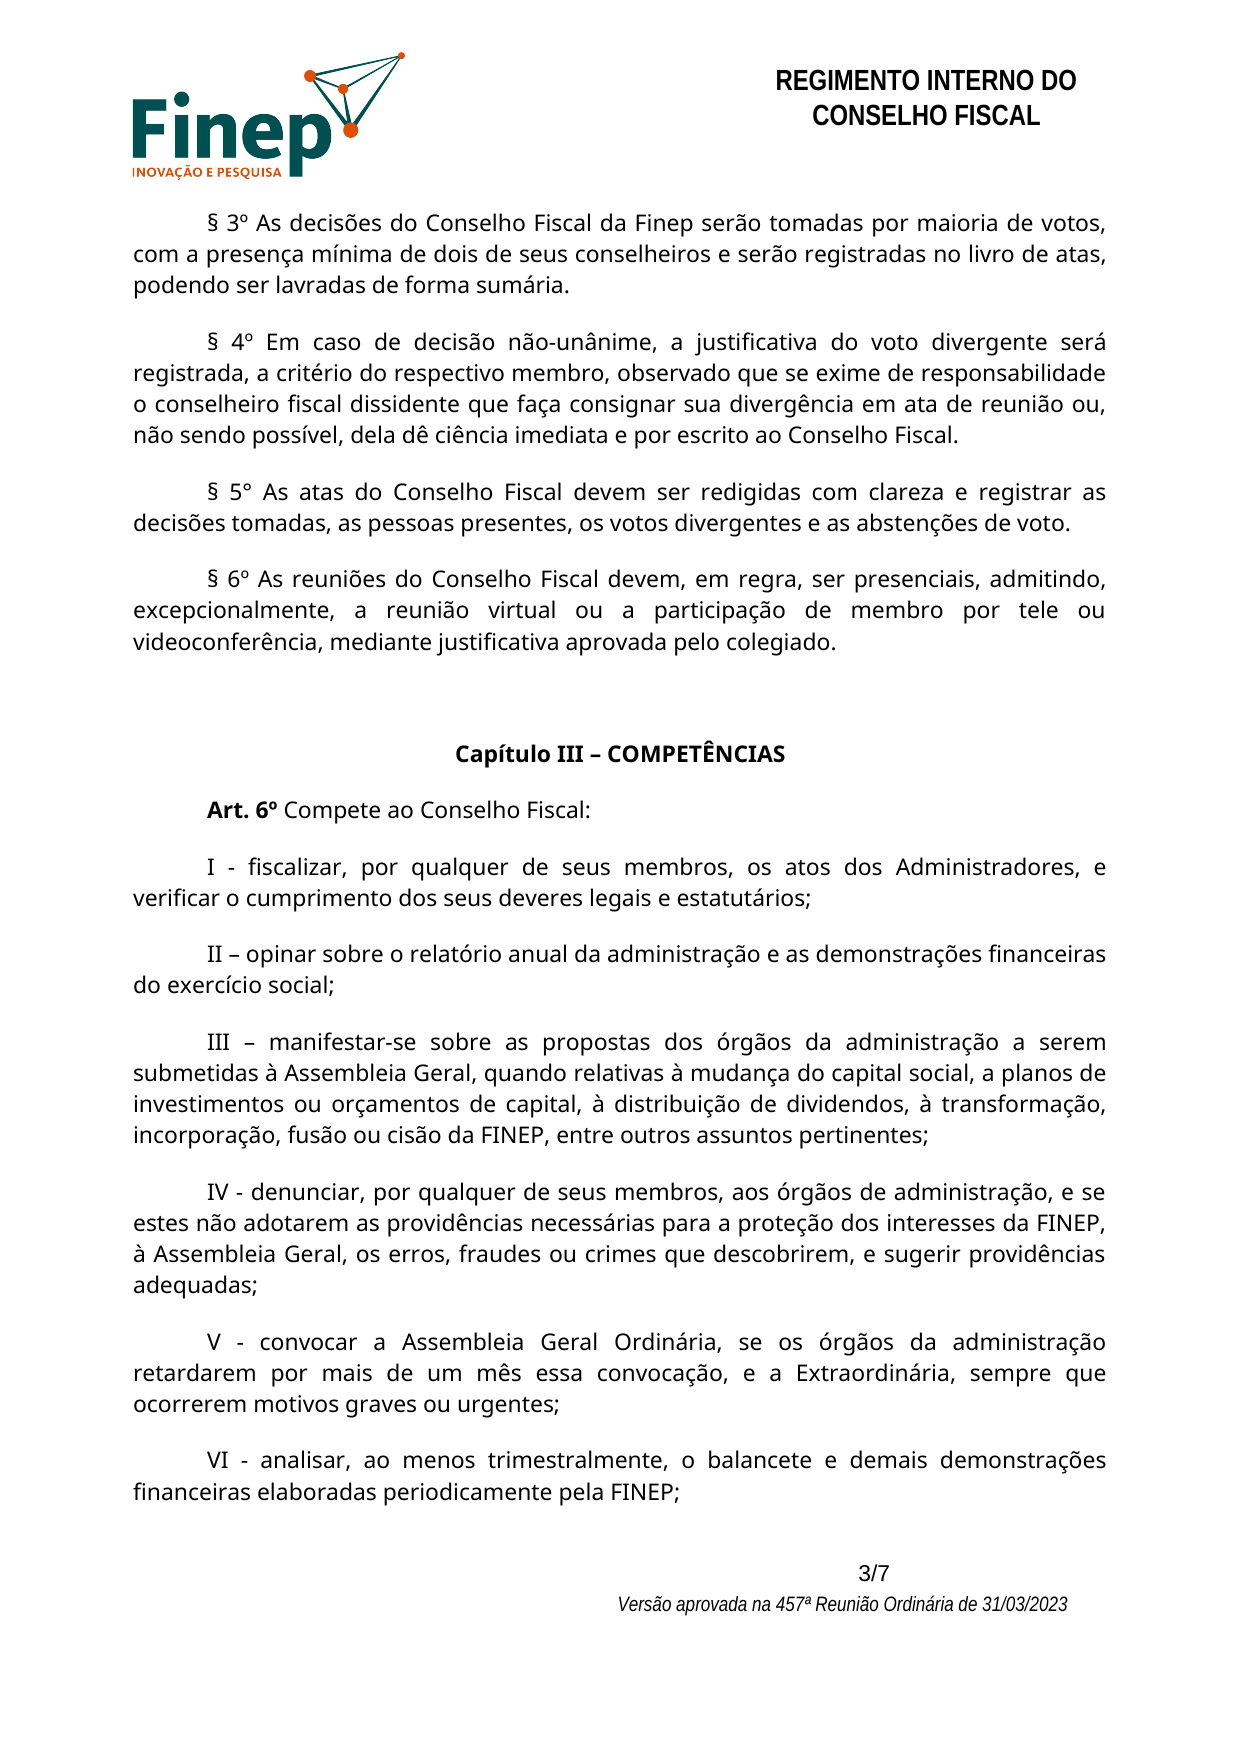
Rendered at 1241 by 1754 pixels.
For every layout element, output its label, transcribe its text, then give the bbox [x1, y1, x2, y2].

text VI - analisar, ao menos trimestralmente, o balancete e demais demonstrações financeiras elaboradas periodicamente pela FINEP; [133, 1444, 1107, 1507]
text Capítulo III – COMPETÊNCIAS [133, 738, 1107, 769]
text IV - denunciar, por qualquer de seus membros, aos órgãos de administração, e se estes não adotarem as providências necessárias para a proteção dos interesses da FINEP, à Assembleia Geral, os erros, fraudes ou crimes que descobrirem, e sugerir providências adequadas; [133, 1176, 1107, 1301]
text § 4º Em caso de decisão não-unânime, a justificativa do voto divergente será registrada, a critério do respectivo membro, observado que se exime de responsabilidade o conselheiro fiscal dissidente que faça consignar sua divergência em ata de reunião ou, não sendo possível, dela dê ciência imediata e por escrito ao Conselho Fiscal. [133, 326, 1107, 451]
text Art. 6º Compete ao Conselho Fiscal: [133, 794, 1107, 826]
text § 6º As reuniões do Conselho Fiscal devem, em regra, ser presenciais, admitindo, excepcionalmente, a reunião virtual ou a participação de membro por tele ou videoconferência, mediante justificativa aprovada pelo colegiado. [133, 563, 1107, 657]
text II – opinar sobre o relatório anual da administração e as demonstrações financeiras do exercício social; [133, 938, 1107, 1001]
text III – manifestar-se sobre as propostas dos órgãos da administração a serem submetidas à Assembleia Geral, quando relativas à mudança do capital social, a planos de investimentos ou orçamentos de capital, à distribuição de dividendos, à transformação, incorporação, fusão ou cisão da FINEP, entre outros assuntos pertinentes; [133, 1026, 1107, 1151]
text V - convocar a Assembleia Geral Ordinária, se os órgãos da administração retardarem por mais de um mês essa convocação, e a Extraordinária, sempre que ocorrerem motivos graves ou urgentes; [133, 1326, 1107, 1419]
text I - fiscalizar, por qualquer de seus membros, os atos dos Administradores, e verificar o cumprimento dos seus deveres legais e estatutários; [133, 851, 1107, 913]
text § 5° As atas do Conselho Fiscal devem ser redigidas com clareza e registrar as decisões tomadas, as pessoas presentes, os votos divergentes e as abstenções de voto. [133, 476, 1107, 538]
text § 3º As decisões do Conselho Fiscal da Finep serão tomadas por maioria de votos, com a presença mínima de dois de seus conselheiros e serão registradas no livro de atas, podendo ser lavradas de forma sumária. [133, 207, 1107, 301]
